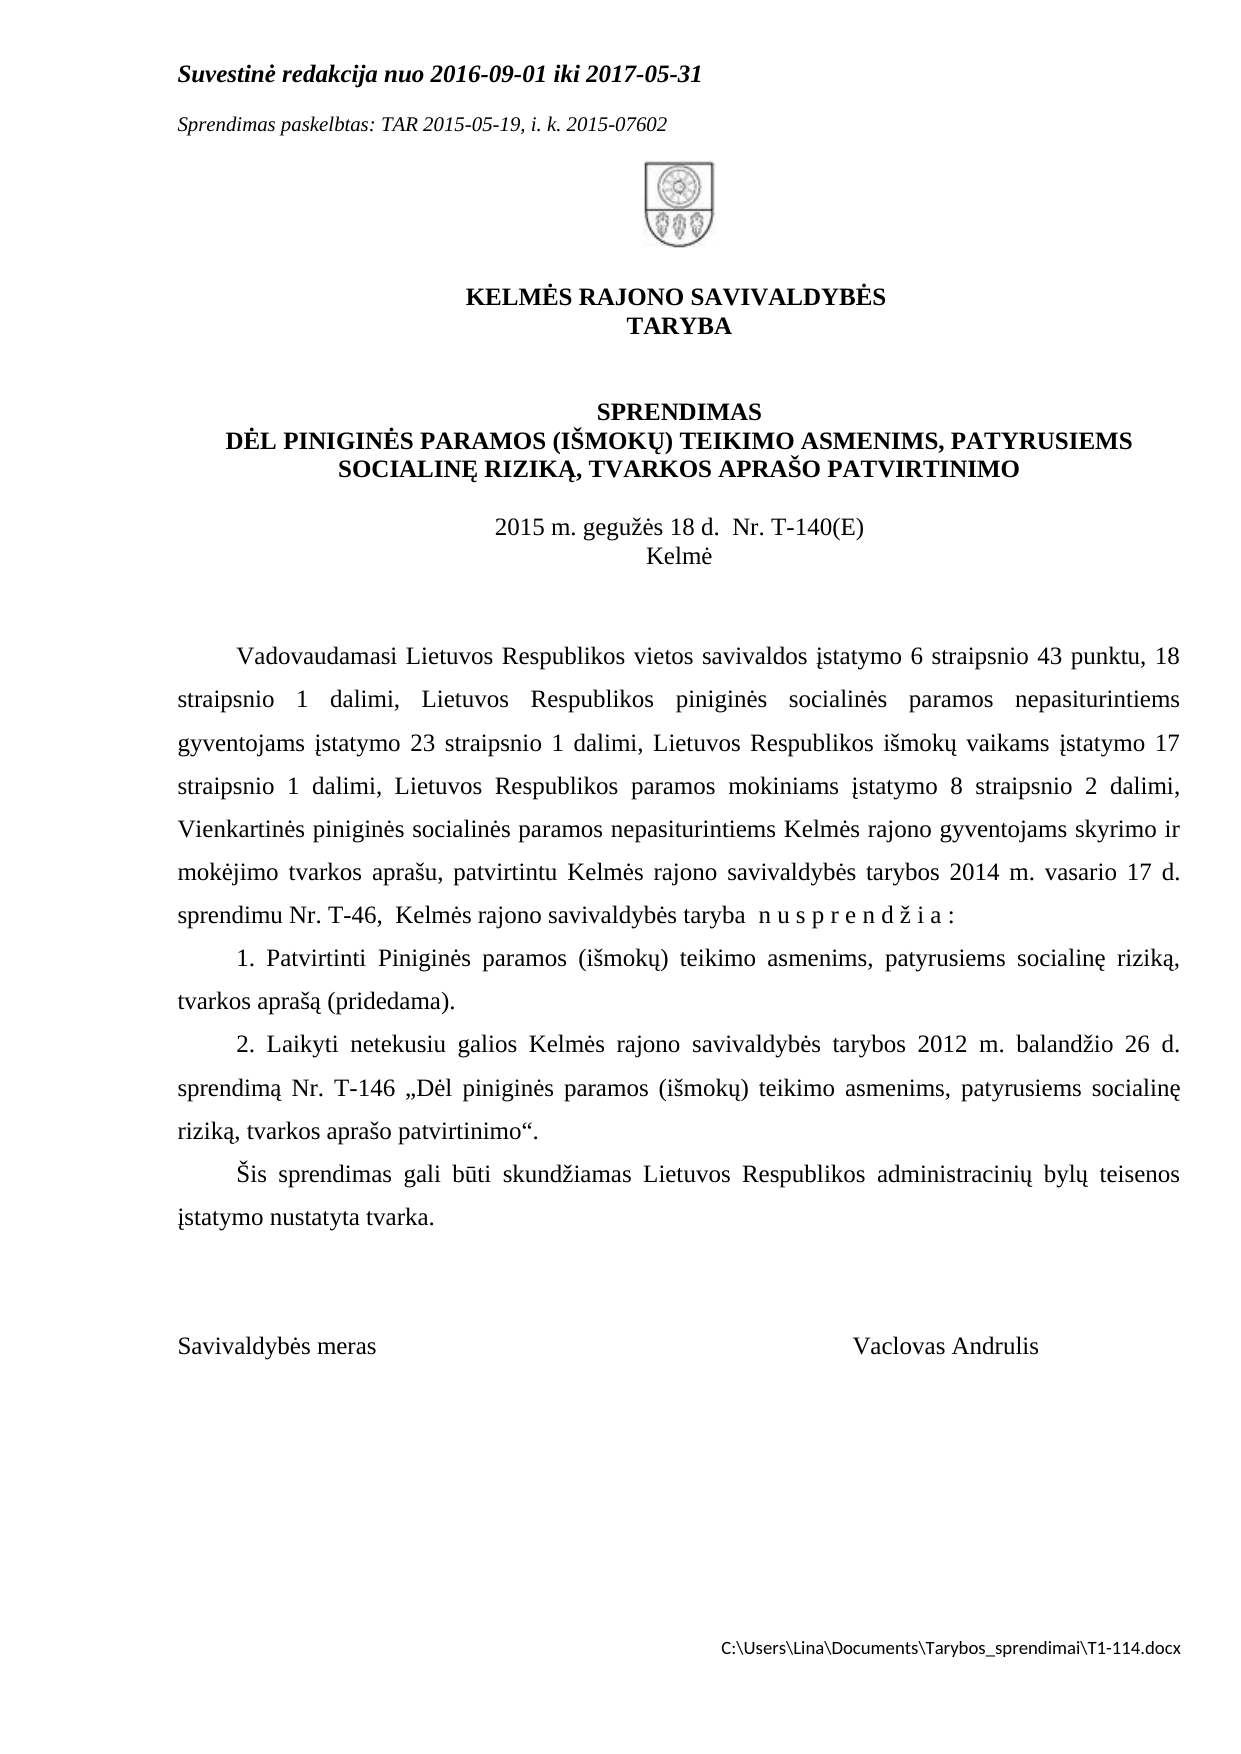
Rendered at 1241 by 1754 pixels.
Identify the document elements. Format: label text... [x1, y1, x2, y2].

text SPRENDIMAS [177, 397, 1181, 426]
text 2. Laikyti netekusiu galios Kelmės rajono savivaldybės tarybos 2012 m. balandžio 26 d. sprendimą Nr. T-146 „Dėl piniginės paramos (išmokų) teikimo asmenims, patyrusiems socialinę riziką, tvarkos aprašo patvirtinimo“. [177, 1029, 1181, 1144]
text Vadovaudamasi Lietuvos Respublikos vietos savivaldos įstatymo 6 straipsnio 43 punktu, 18 straipsnio 1 dalimi, Lietuvos Respublikos piniginės socialinės paramos nepasiturintiems gyventojams įstatymo 23 straipsnio 1 dalimi, Lietuvos Respublikos išmokų vaikams įstatymo 17 straipsnio 1 dalimi, Lietuvos Respublikos paramos mokiniams įstatymo 8 straipsnio 2 dalimi, Vienkartinės piniginės socialinės paramos nepasiturintiems Kelmės rajono gyventojams skyrimo ir mokėjimo tvarkos aprašu, patvirtintu Kelmės rajono savivaldybės tarybos 2014 m. vasario 17 d. sprendimu Nr. T-46, Kelmės rajono savivaldybės taryba nusprendžia: [177, 641, 1181, 929]
text Kelmė [177, 541, 1181, 569]
text TARYBA [177, 311, 1181, 339]
text 1. Patvirtinti Piniginės paramos (išmokų) teikimo asmenims, patyrusiems socialinę riziką, tvarkos aprašą (pridedama). [177, 943, 1181, 1015]
text DĖL PINIGINĖS PARAMOS (IŠMOKŲ) TEIKIMO ASMENIMS, PATYRUSIEMS SOCIALINĘ RIZIKĄ, TVARKOS APRAŠO PATVIRTINIMO [177, 426, 1181, 483]
text KELMĖS RAJONO SAVIVALDYBĖS [177, 282, 1181, 311]
text 2015 m. gegužės 18 d. Nr. T-140(E) [177, 512, 1181, 541]
text Šis sprendimas gali būti skundžiamas Lietuvos Respublikos administracinių bylų teisenos įstatymo nustatyta tvarka. [177, 1159, 1181, 1231]
text Sprendimas paskelbtas: TAR 2015-05-19, i. k. 2015-07602 [177, 112, 1181, 136]
text Savivaldybės meras Vaclovas Andrulis [177, 1331, 1181, 1360]
text Suvestinė redakcija nuo 2016-09-01 iki 2017-05-31 [177, 59, 1181, 88]
